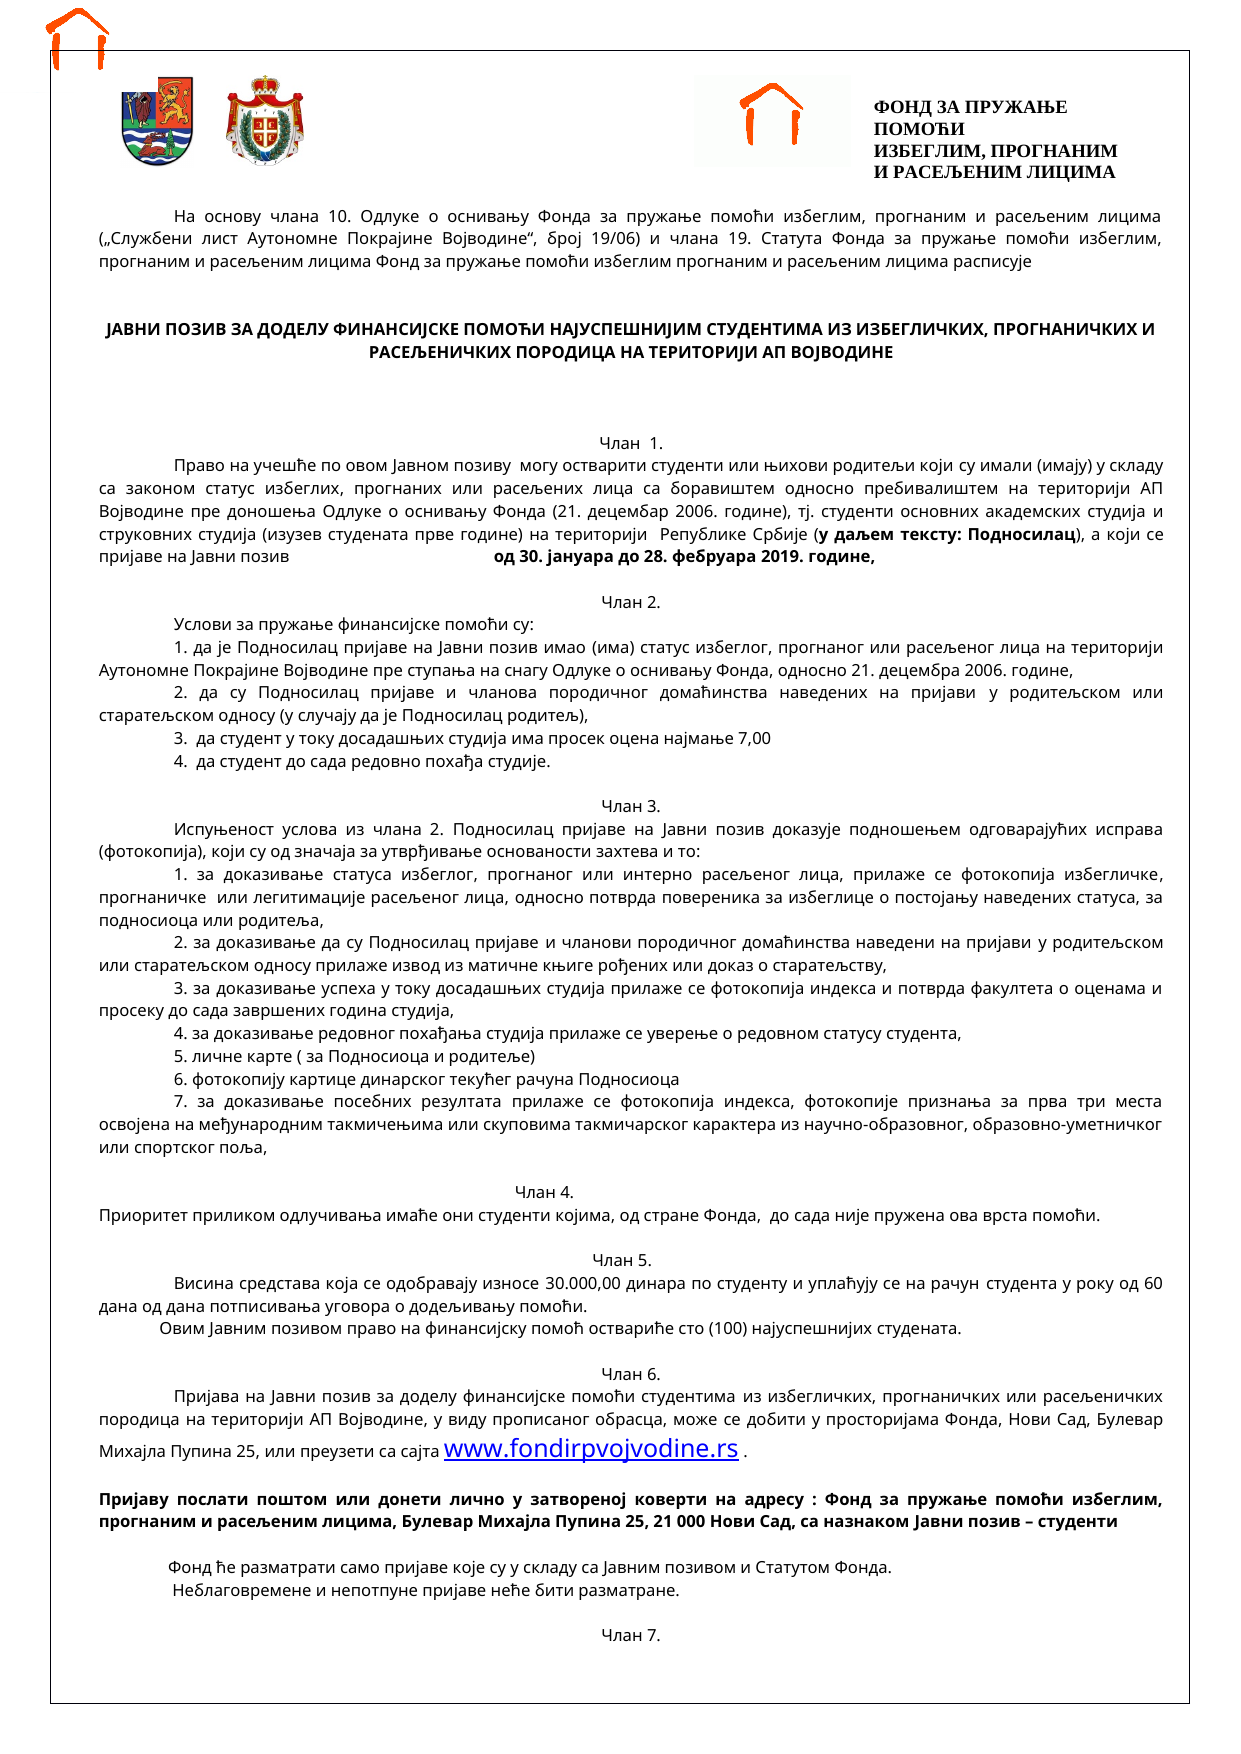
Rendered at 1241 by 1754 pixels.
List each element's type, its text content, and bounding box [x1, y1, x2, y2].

table_header [215, 75, 571, 204]
table_header ФОНД ЗА ПРУЖАЊЕ ПОМОЋИ ИЗБЕГЛИМ, ПРОГНАНИМ И РАСЕЉЕНИМ ЛИЦИМА [863, 75, 1132, 204]
picture [226, 75, 304, 166]
text Члан 4. [98, 1181, 1163, 1203]
picture [0, 0, 158, 92]
text 1. да је Подносилац пријаве на Јавни позив имао (има) статус избеглог, прогнаног или расељеног лица на територији Аутономне Покрајине Војводине пре ступања на снагу Одлуке о оснивању Фонда, односно 21. децембра 2006. године, [98, 636, 1163, 681]
text Пријаву послати поштом или донети лично у затвореној коверти на адресу : Фонд за пружање помоћи избеглим, прогнаним и расељеним лицима, Булевар Михајла Пупина 25, 21 000 Нови Сад, са назнаком Јавни позив – студенти [98, 1487, 1163, 1533]
text 1. за доказивање статуса избеглог, прогнаног или интерно расељеног лица, прилаже се фотокопија избегличке, прогнаничке или легитимације расељеног лица, односно потврда повереника за избеглице о постојању наведених статуса, за подносиоца или родитеља, [98, 863, 1163, 931]
text 5. личне карте ( за Подносиоца и родитеље) [98, 1044, 1163, 1067]
table_header [87, 75, 215, 204]
text Висина средстава која се одобравају износе 30.000,00 динара по студенту и уплаћују се на рачун студента у року од 60 дана од дана потписивања уговора о додељивању помоћи. [98, 1272, 1163, 1317]
text Испуњеност услова из члана 2. Подносилац пријаве на Јавни позив доказује подношењем одговарајућих исправа (фотокопија), који су од значаја за утврђивање основаности захтева и то: [98, 817, 1163, 863]
text Приоритет приликом одлучивања имаће они студенти којима, од стране Фонда, до сада није пружена ова врста помоћи. [98, 1203, 1163, 1226]
text Услови за пружање финансијске помоћи су: [98, 613, 1163, 636]
text Пријава на Јавни позив за доделу финансијске помоћи студентима из избегличких, прогнаничких или расељеничких породица на територији АП Војводине, у виду прописаног обрасца, може се добити у просторијама Фонда, Нови Сад, Булевар Михајла Пупина 25, или преузети са сајта www.fondirpvojvodine.rs . [98, 1385, 1163, 1464]
text 3. за доказивање успеха у току досадашњих студија прилаже се фотокопија индекса и потврда факултета о оценама и просеку до сада завршених година студија, [98, 976, 1163, 1022]
text Овим Јавним позивом право на финансијску помоћ оствариће сто (100) најуспешнијих студената. [98, 1317, 1163, 1340]
text Право на учешће по овом Јавном позиву могу остварити студенти или њихови родитељи који су имали (имају) у складу са законом статус избеглих, прогнаних или расељених лица са боравиштем односно пребивалиштем на територији АП Војводине пре доношења Одлуке о оснивању Фонда (21. децембар 2006. године), тј. студенти основних академских студија и струковних студија (изузев студената прве године) на територији Републике Србије (у даљем тексту: Подносилац), а који се пријаве на Јавни позив од 30. јануара до 28. фебруара 2019. године, [98, 454, 1163, 568]
picture [694, 75, 852, 167]
text Неблаговремене и непотпуне пријаве неће бити разматране. [98, 1578, 1163, 1601]
text 3. да студент у току досадашњих студија има просек оцена најмање 7,00 [98, 727, 1163, 749]
text 2. да су Подносилац пријаве и чланова породичног домаћинства наведених на пријави у родитељском или старатељском односу (у случају да је Подносилац родитељ), [98, 681, 1163, 727]
text 7. за доказивање посебних резултата прилаже се фотокопија индекса, фотокопије признања за прва три места освојена на међународним такмичењима или скуповима такмичарског карактера из научно-образовног, образовно-уметничког или спортског поља, [98, 1090, 1163, 1158]
text Члан 6. [98, 1362, 1163, 1385]
text 6. фотокопију картице динарског текућег рачуна Подносиоца [98, 1067, 1163, 1090]
picture [51, 51, 158, 92]
table_header [571, 75, 862, 204]
text Фонд ће разматрати само пријаве које су у складу са Јавним позивом и Статутом Фонда. [98, 1555, 1163, 1578]
text Члан 1. [98, 431, 1163, 454]
text ЈАВНИ ПОЗИВ ЗА ДОДЕЛУ ФИНАНСИЈСКЕ ПОМОЋИ НАЈУСПЕШНИЈИМ СТУДЕНТИМА ИЗ ИЗБЕГЛИЧКИХ, ПРОГНАНИЧКИХ И РАСЕЉЕНИЧКИХ ПОРОДИЦА НА ТЕРИТОРИЈИ АП ВОЈВОДИНЕ [98, 318, 1163, 363]
text Члан 3. [98, 795, 1163, 817]
text 4. да студент до сада редовно похађа студије. [98, 749, 1163, 772]
text Члан 2. [98, 590, 1163, 613]
text 4. за доказивање редовног похађања студија прилаже се уверење о редовном статусу студента, [98, 1022, 1163, 1044]
text На основу члана 10. Одлуке о оснивању Фонда за пружање помоћи избеглим, прогнаним и расељеним лицима („Службени лист Аутономне Покрајине Војводине“, број 19/06) и члана 19. Статута Фонда за пружање помоћи избеглим, прогнаним и расељеним лицима Фонд за пружање помоћи избеглим прогнаним и расељеним лицима расписује [98, 204, 1163, 272]
text 2. за доказивање да су Подносилац пријаве и чланови породичног домаћинства наведени на пријави у родитељском или старатељском односу прилаже извод из матичне књиге рођених или доказ о старатељству, [98, 931, 1163, 976]
text Члан 7. [98, 1623, 1163, 1646]
text Члан 5. [548, 1249, 1163, 1272]
